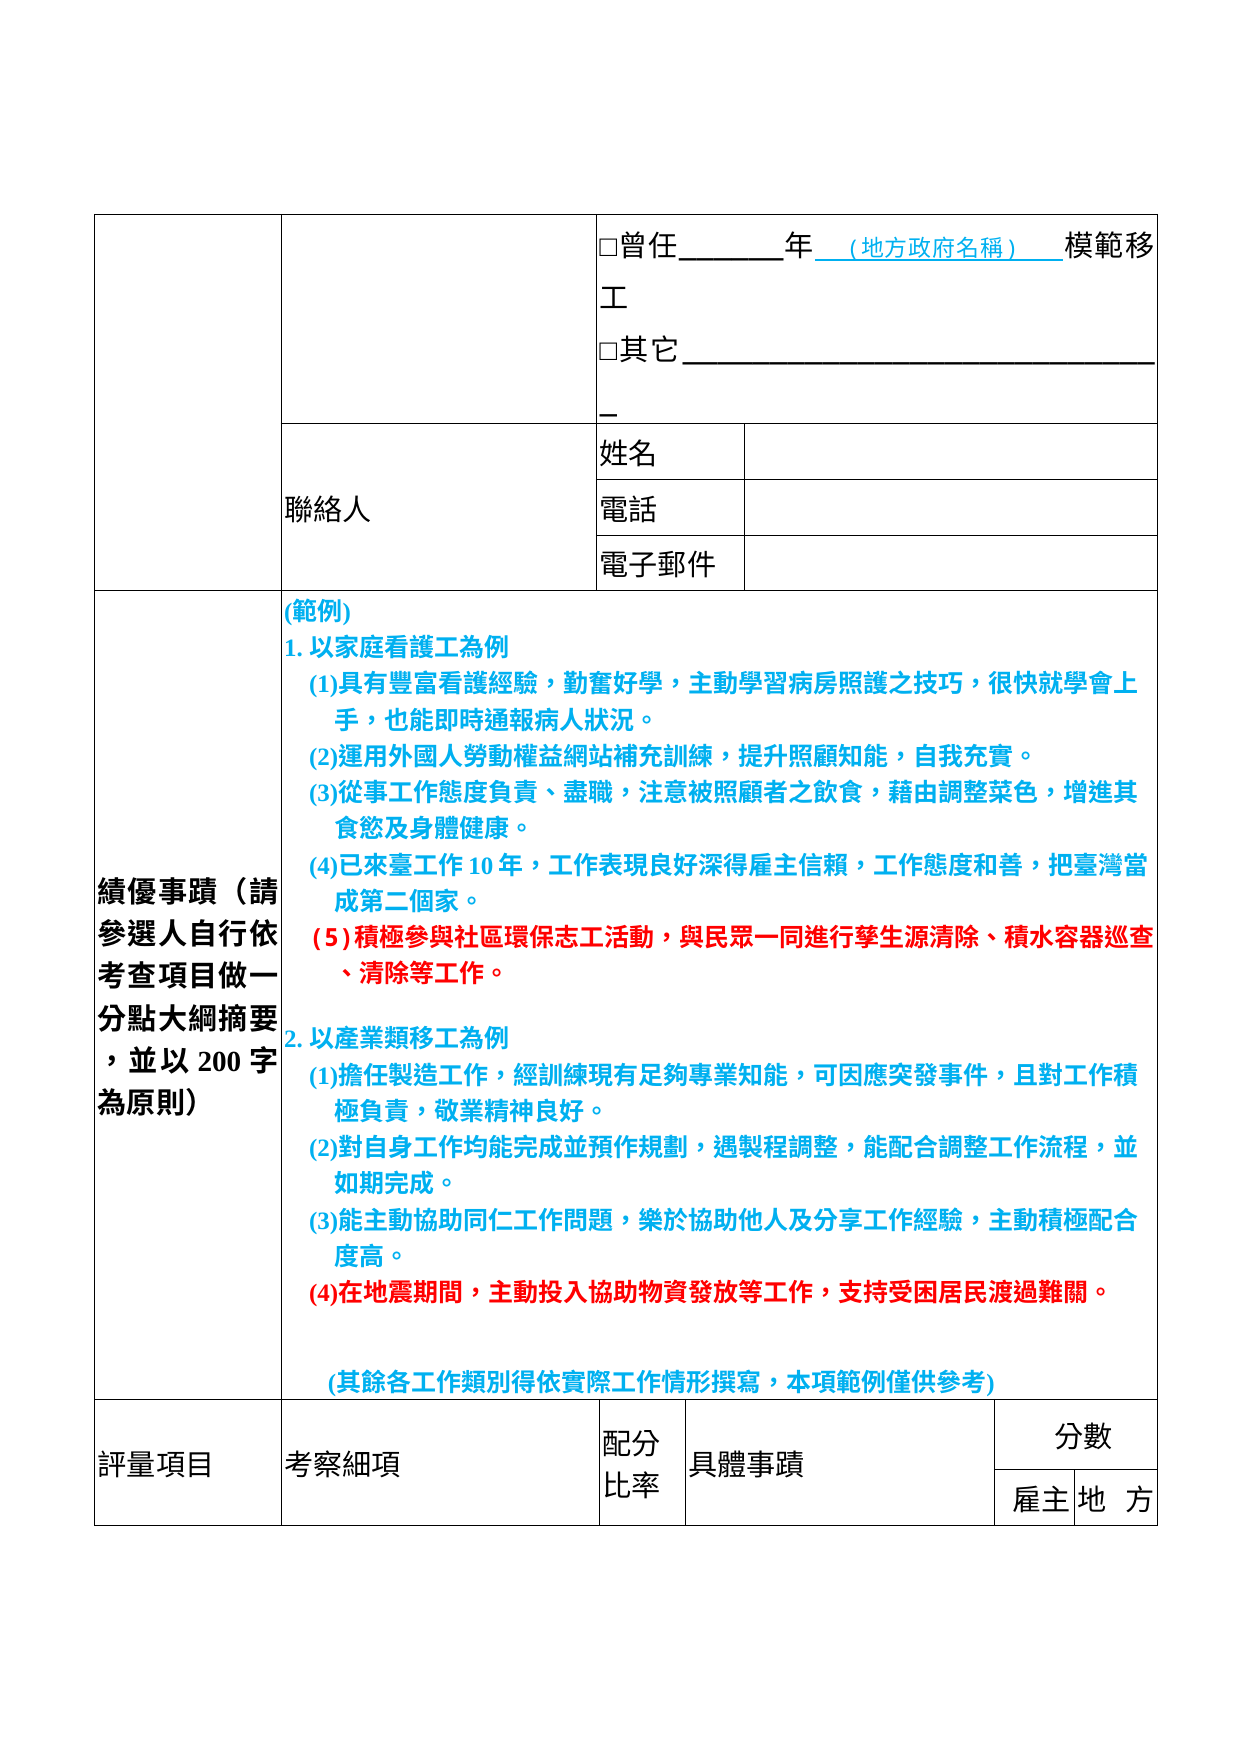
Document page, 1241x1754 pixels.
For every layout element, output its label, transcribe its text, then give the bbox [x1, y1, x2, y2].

table_cell 電子郵件 [597, 536, 744, 590]
table_cell [745, 536, 1157, 590]
table_cell □曾任______年 (地方政府名稱) 模範移工 □其它____________________________ [597, 215, 1157, 423]
table_cell 具體事蹟 [686, 1400, 994, 1525]
table_cell 評量項目 [95, 1400, 281, 1525]
table_cell [745, 480, 1157, 535]
table_cell 聯絡人 [282, 424, 596, 590]
table_cell (範例) 1. 以家庭看護工為例 (1)具有豐富看護經驗，勤奮好學，主動學習病房照護之技巧，很快就學會上手，也能即時通報病人狀況。 (2)運用外國人勞動權益網站補充訓練，提升照顧知能，自我充實。 (3)從事工作態度負責、盡職，注意被照顧者之飲食，藉由調整菜色，增進其食慾及身體健康。 (4)已來臺工作10年，工作表現良好深得雇主信賴，工作態度和善，把臺灣當成第二個家。 (5)積極參與社區環保志工活動，與民眾一同進行孳生源清除、積水容器巡查、清除等工作。 2. 以產業類移工為例 (1)擔任製造工作，經訓練現有足夠專業知能，可因應突發事件，且對工作積極負責，敬業精神良好。 (2)對自身工作均能完成並預作規劃，遇製程調整，能配合調整工作流程，並如期完成。 (3)能主動協助同仁工作問題，樂於協助他人及分享工作經驗，主動積極配合度高。 (4)在地震期間，主動投入協助物資發放等工作，支持受困居民渡過難關。 (其餘各工作類別得依實際工作情形撰寫，本項範例僅供參考) [282, 591, 1157, 1399]
table_cell 分數 [995, 1400, 1157, 1469]
table_cell 雇主 [995, 1470, 1074, 1525]
table_cell 姓名 [597, 424, 744, 479]
table_cell [745, 424, 1157, 479]
table_cell 地方 [1075, 1470, 1157, 1525]
table_cell 績優事蹟（請參選人自行依考查項目做一分點大綱摘要，並以200字為原則） [95, 591, 281, 1399]
table_cell 配分 比率 [600, 1400, 685, 1525]
table_cell [282, 215, 596, 423]
table_cell 電話 [597, 480, 744, 535]
table_cell 考察細項 [282, 1400, 599, 1525]
table_cell [95, 215, 281, 590]
